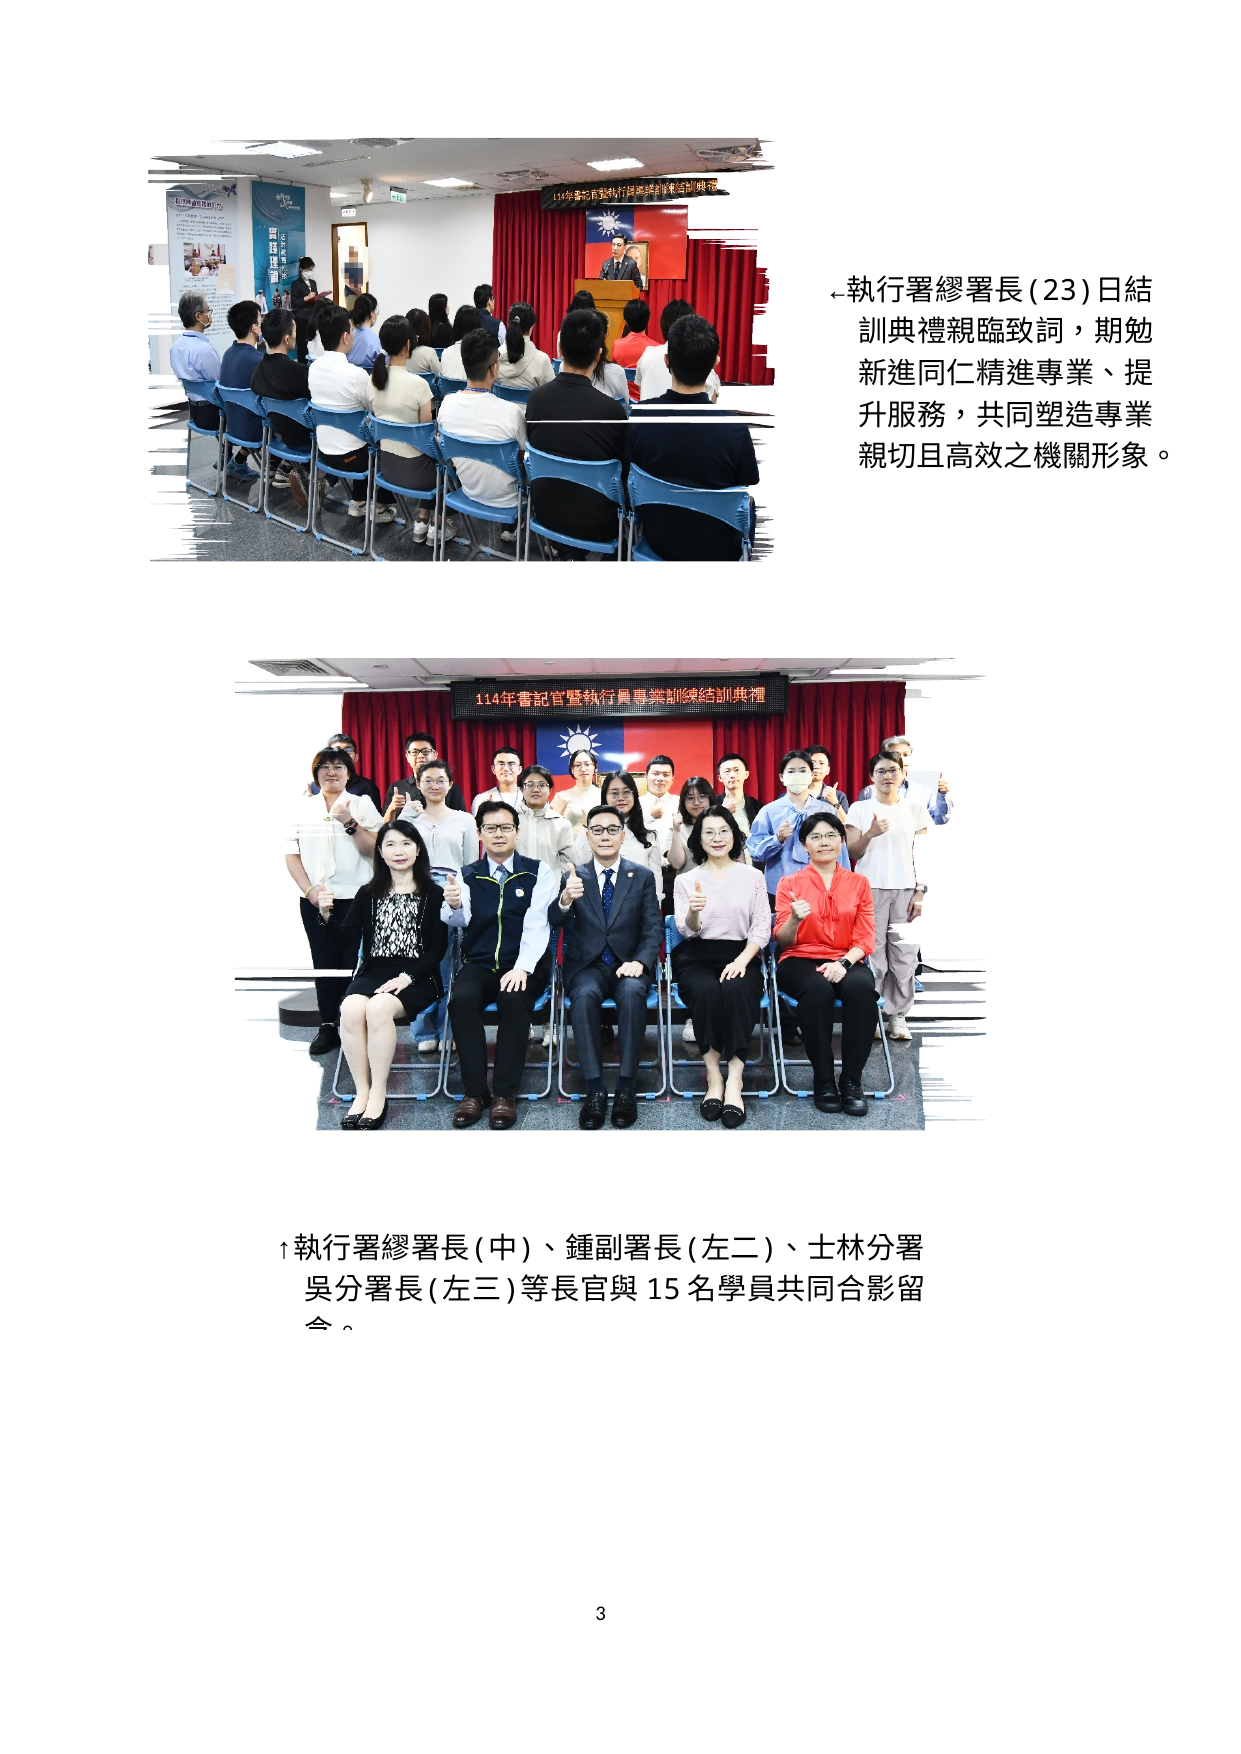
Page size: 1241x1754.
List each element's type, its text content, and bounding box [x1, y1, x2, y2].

text ↑執行署繆署長(中)、鍾副署長(左二)、士林分署吳分署長(左三)等長官與15名學員共同合影留念。 [275, 1225, 926, 1330]
text ←執行署繆署長(23)日結訓典禮親臨致詞，期勉新進同仁精進專業、提升服務，共同塑造專業、親切且高效之機關形象。 [829, 267, 1153, 475]
